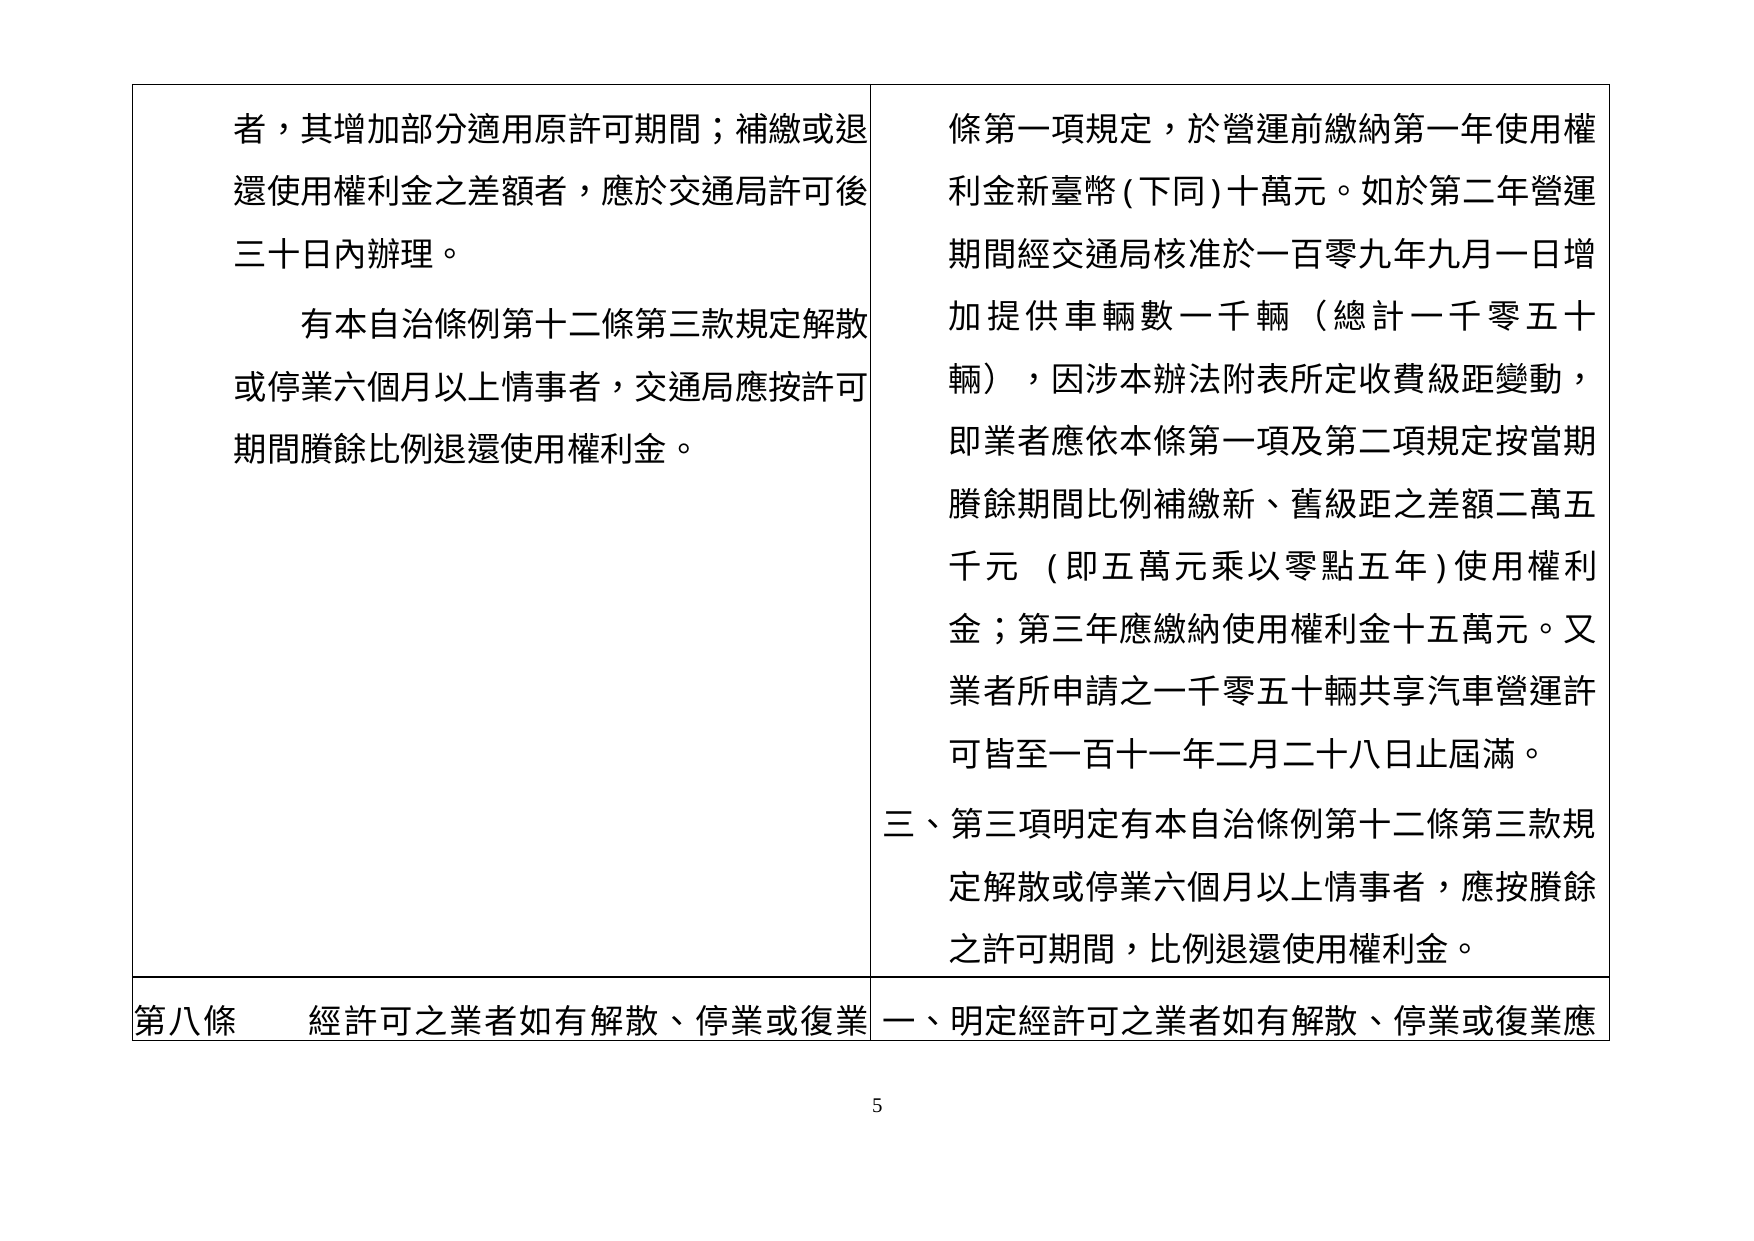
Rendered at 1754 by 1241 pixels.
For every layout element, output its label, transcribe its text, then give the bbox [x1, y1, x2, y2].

table_cell 第八條 經許可之業者如有解散、停業或復業 [133, 978, 870, 1040]
table_cell 者，其增加部分適用原許可期間；補繳或退還使用權利金之差額者，應於交通局許可後三十日內辦理。 有本自治條例第十二條第三款規定解散或停業六個月以上情事者，交通局應按許可期間賸餘比例退還使用權利金。 [133, 85, 870, 976]
table_cell 條第一項規定，於營運前繳納第一年使用權利金新臺幣(下同)十萬元。如於第二年營運期間經交通局核准於一百零九年九月一日增加提供車輛數一千輛（總計一千零五十輛），因涉本辦法附表所定收費級距變動，即業者應依本條第一項及第二項規定按當期賸餘期間比例補繳新、舊級距之差額二萬五千元 (即五萬元乘以零點五年)使用權利金；第三年應繳納使用權利金十五萬元。又業者所申請之一千零五十輛共享汽車營運許可皆至一百十一年二月二十八日止屆滿。 三、第三項明定有本自治條例第十二條第三款規定解散或停業六個月以上情事者，應按賸餘之許可期間，比例退還使用權利金。 [871, 85, 1609, 976]
table_cell 一、明定經許可之業者如有解散、停業或復業應 [871, 978, 1609, 1040]
